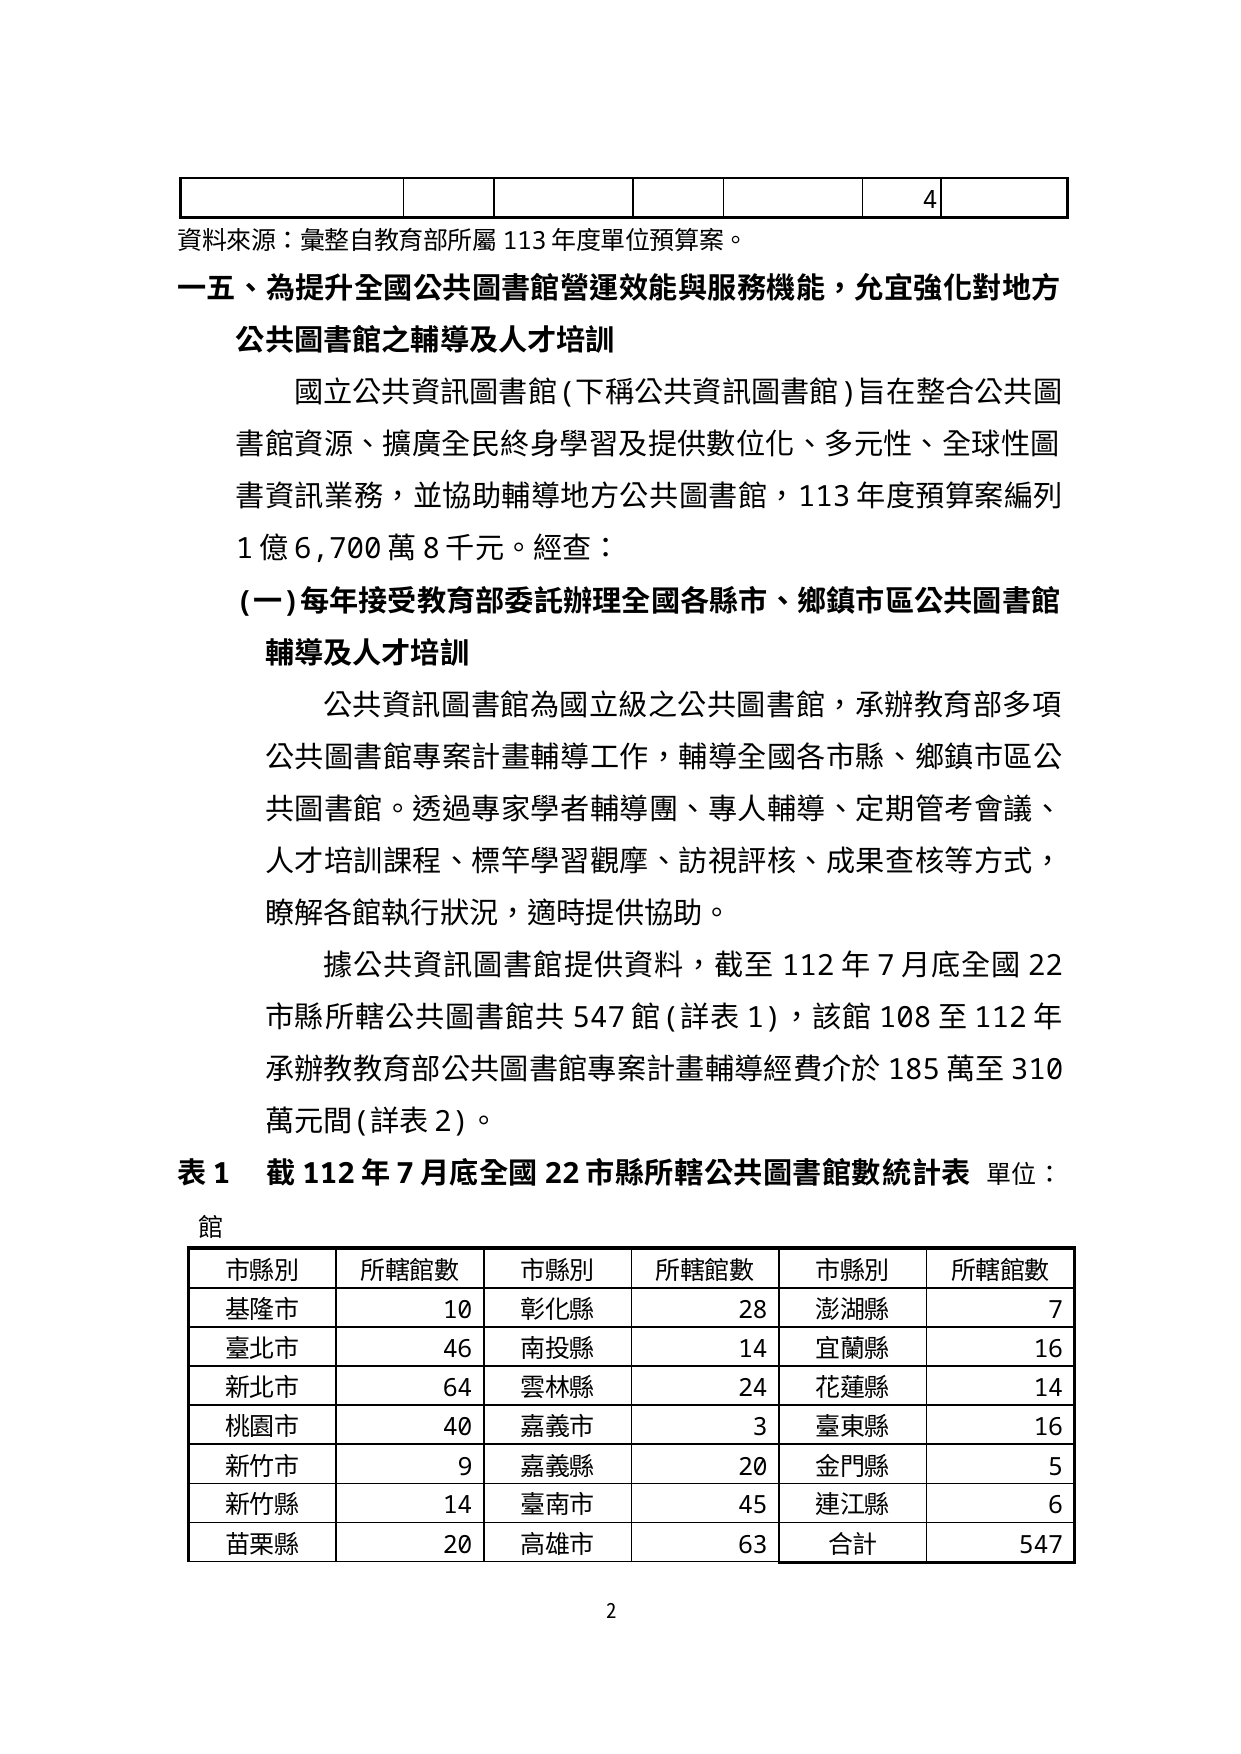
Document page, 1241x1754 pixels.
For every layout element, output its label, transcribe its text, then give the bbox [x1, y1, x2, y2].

table_cell 16 [927, 1328, 1073, 1365]
table_cell [404, 179, 493, 216]
table_cell 新北市 [190, 1367, 335, 1404]
text 據公共資訊圖書館提供資料，截至112年7月底全國22市縣所轄公共圖書館共547館(詳表1)，該館108至112年承辦教教育部公共圖書館專案計畫輔導經費介於185萬至310萬元間(詳表2)。 [265, 934, 1063, 1142]
table_cell [182, 179, 403, 216]
table_cell 4 [863, 179, 940, 216]
table_cell 64 [337, 1367, 483, 1404]
table_header 市縣別 [190, 1250, 335, 1287]
table_cell 苗栗縣 [190, 1523, 335, 1561]
table_cell 14 [337, 1484, 483, 1521]
table_cell 5 [927, 1445, 1073, 1482]
table_cell 嘉義縣 [485, 1445, 631, 1482]
table_cell 花蓮縣 [780, 1367, 926, 1404]
table_cell 40 [337, 1406, 483, 1443]
table_cell 合計 [780, 1523, 926, 1561]
table_cell 宜蘭縣 [780, 1328, 926, 1365]
text 一五、為提升全國公共圖書館營運效能與服務機能，允宜強化對地方公共圖書館之輔導及人才培訓 [177, 257, 1063, 361]
table_cell 3 [632, 1406, 778, 1443]
table_cell [724, 179, 862, 216]
table_cell 金門縣 [780, 1445, 926, 1482]
table_cell 24 [632, 1367, 778, 1404]
table_cell 45 [632, 1484, 778, 1521]
table_cell 7 [927, 1289, 1073, 1326]
text 公共資訊圖書館為國立級之公共圖書館，承辦教育部多項公共圖書館專案計畫輔導工作，輔導全國各市縣、鄉鎮市區公共圖書館。透過專家學者輔導團、專人輔導、定期管考會議、人才培訓課程、標竿學習觀摩、訪視評核、成果查核等方式，瞭解各館執行狀況，適時提供協助。 [265, 673, 1063, 934]
table_cell [634, 179, 723, 216]
text (一)每年接受教育部委託辦理全國各縣市、鄉鎮市區公共圖書館輔導及人才培訓 [236, 569, 1063, 673]
table_cell 彰化縣 [485, 1289, 631, 1326]
table_cell 高雄市 [485, 1523, 631, 1561]
table_cell 6 [927, 1484, 1073, 1521]
table_cell 嘉義市 [485, 1406, 631, 1443]
table_cell 臺東縣 [780, 1406, 926, 1443]
table_cell 46 [337, 1328, 483, 1365]
text 資料來源：彙整自教育部所屬113年度單位預算案。 [177, 219, 1063, 257]
table_cell 547 [927, 1523, 1073, 1561]
table_cell 20 [337, 1523, 483, 1561]
table_header 所轄館數 [927, 1250, 1073, 1287]
table_header 市縣別 [485, 1250, 631, 1287]
table_cell 臺北市 [190, 1328, 335, 1365]
table_cell 63 [632, 1523, 778, 1561]
table_cell 10 [337, 1289, 483, 1326]
table_cell [942, 179, 1066, 216]
table_cell 雲林縣 [485, 1367, 631, 1404]
text 國立公共資訊圖書館(下稱公共資訊圖書館)旨在整合公共圖書館資源、擴廣全民終身學習及提供數位化、多元性、全球性圖書資訊業務，並協助輔導地方公共圖書館，113年度預算案編列1億6,700萬8千元。經查： [236, 361, 1063, 569]
table_cell 南投縣 [485, 1328, 631, 1365]
table_cell 14 [927, 1367, 1073, 1404]
table_cell 16 [927, 1406, 1073, 1443]
table_cell 澎湖縣 [780, 1289, 926, 1326]
table_header 市縣別 [780, 1250, 926, 1287]
table_cell [495, 179, 632, 216]
text 表1 截112年7月底全國22市縣所轄公共圖書館數統計表 單位：館 [177, 1142, 1063, 1246]
table_cell 新竹縣 [190, 1484, 335, 1521]
table_cell 新竹市 [190, 1445, 335, 1482]
table_cell 基隆市 [190, 1289, 335, 1326]
table_cell 20 [632, 1445, 778, 1482]
table_cell 28 [632, 1289, 778, 1326]
table_cell 14 [632, 1328, 778, 1365]
table_cell 9 [337, 1445, 483, 1482]
table_header 所轄館數 [632, 1250, 778, 1287]
table_header 所轄館數 [337, 1250, 483, 1287]
table_cell 臺南市 [485, 1484, 631, 1521]
table_cell 連江縣 [780, 1484, 926, 1521]
table_cell 桃園市 [190, 1406, 335, 1443]
